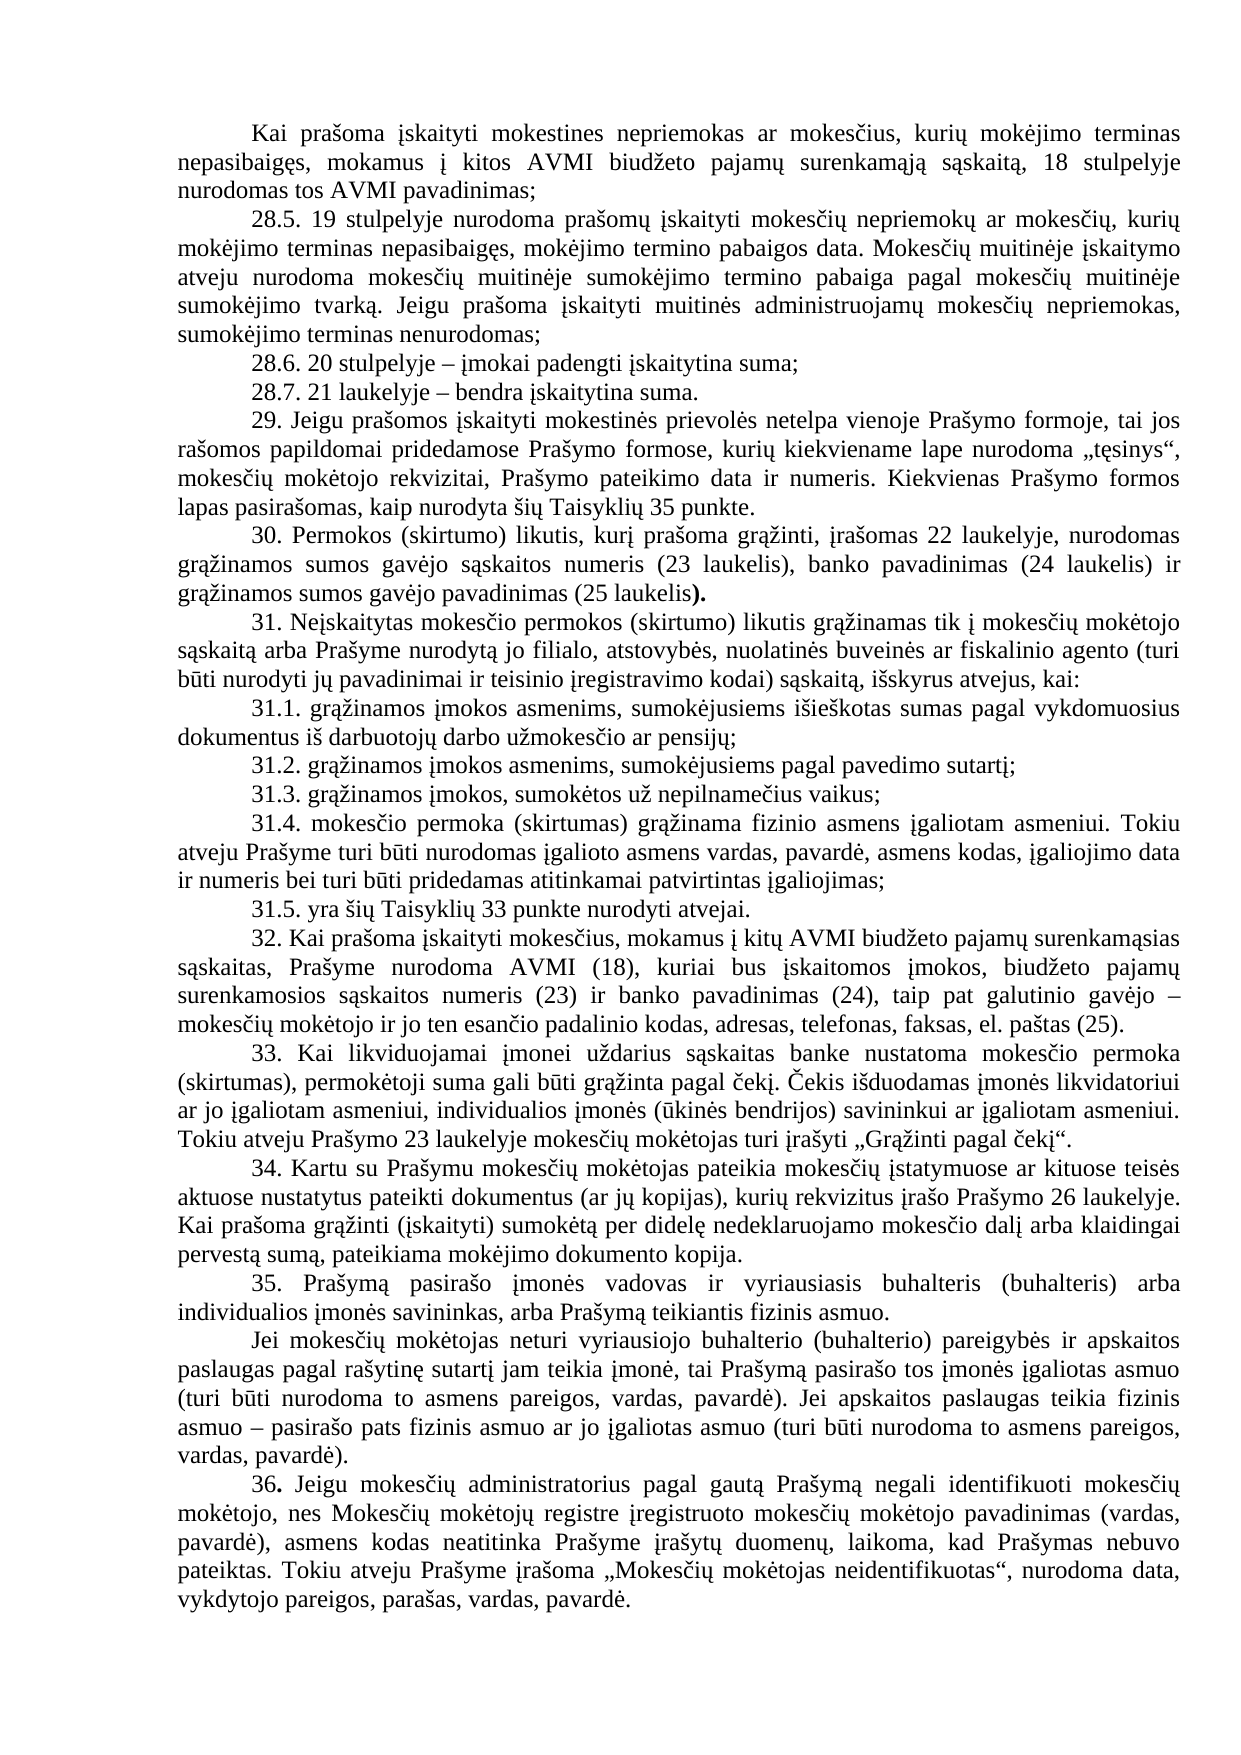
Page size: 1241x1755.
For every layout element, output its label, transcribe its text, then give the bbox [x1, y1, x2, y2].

text 29. Jeigu prašomos įskaityti mokestinės prievolės netelpa vienoje Prašymo formoje, tai jos rašomos papildomai pridedamose Prašymo formose, kurių kiekviename lape nurodoma „tęsinys“, mokesčių mokėtojo rekvizitai, Prašymo pateikimo data ir numeris. Kiekvienas Prašymo formos lapas pasirašomas, kaip nurodyta šių Taisyklių 35 punkte. [177, 406, 1181, 521]
text 31.3. grąžinamos įmokos, sumokėtos už nepilnamečius vaikus; [177, 779, 1181, 808]
text 31. Neįskaitytas mokesčio permokos (skirtumo) likutis grąžinamas tik į mokesčių mokėtojo sąskaitą arba Prašyme nurodytą jo filialo, atstovybės, nuolatinės buveinės ar fiskalinio agento (turi būti nurodyti jų pavadinimai ir teisinio įregistravimo kodai) sąskaitą, išskyrus atvejus, kai: [177, 607, 1181, 693]
text 33. Kai likviduojamai įmonei uždarius sąskaitas banke nustatoma mokesčio permoka (skirtumas), permokėtoji suma gali būti grąžinta pagal čekį. Čekis išduodamas įmonės likvidatoriui ar jo įgaliotam asmeniui, individualios įmonės (ūkinės bendrijos) savininkui ar įgaliotam asmeniui. Tokiu atveju Prašymo 23 laukelyje mokesčių mokėtojas turi įrašyti „Grąžinti pagal čekį“. [177, 1038, 1181, 1153]
text Jei mokesčių mokėtojas neturi vyriausiojo buhalterio (buhalterio) pareigybės ir apskaitos paslaugas pagal rašytinę sutartį jam teikia įmonė, tai Prašymą pasirašo tos įmonės įgaliotas asmuo (turi būti nurodoma to asmens pareigos, vardas, pavardė). Jei apskaitos paslaugas teikia fizinis asmuo – pasirašo pats fizinis asmuo ar jo įgaliotas asmuo (turi būti nurodoma to asmens pareigos, vardas, pavardė). [177, 1326, 1181, 1469]
text 28.7. 21 laukelyje – bendra įskaitytina suma. [177, 377, 1181, 406]
text 31.4. mokesčio permoka (skirtumas) grąžinama fizinio asmens įgaliotam asmeniui. Tokiu atveju Prašyme turi būti nurodomas įgalioto asmens vardas, pavardė, asmens kodas, įgaliojimo data ir numeris bei turi būti pridedamas atitinkamai patvirtintas įgaliojimas; [177, 808, 1181, 894]
text 28.5. 19 stulpelyje nurodoma prašomų įskaityti mokesčių nepriemokų ar mokesčių, kurių mokėjimo terminas nepasibaigęs, mokėjimo termino pabaigos data. Mokesčių muitinėje įskaitymo atveju nurodoma mokesčių muitinėje sumokėjimo termino pabaiga pagal mokesčių muitinėje sumokėjimo tvarką. Jeigu prašoma įskaityti muitinės administruojamų mokesčių nepriemokas, sumokėjimo terminas nenurodomas; [177, 204, 1181, 348]
text 31.5. yra šių Taisyklių 33 punkte nurodyti atvejai. [177, 894, 1181, 923]
text 34. Kartu su Prašymu mokesčių mokėtojas pateikia mokesčių įstatymuose ar kituose teisės aktuose nustatytus pateikti dokumentus (ar jų kopijas), kurių rekvizitus įrašo Prašymo 26 laukelyje. Kai prašoma grąžinti (įskaityti) sumokėtą per didelę nedeklaruojamo mokesčio dalį arba klaidingai pervestą sumą, pateikiama mokėjimo dokumento kopija. [177, 1153, 1181, 1268]
text 28.6. 20 stulpelyje – įmokai padengti įskaitytina suma; [177, 348, 1181, 377]
text Kai prašoma įskaityti mokestines nepriemokas ar mokesčius, kurių mokėjimo terminas nepasibaigęs, mokamus į kitos AVMI biudžeto pajamų surenkamąją sąskaitą, 18 stulpelyje nurodomas tos AVMI pavadinimas; [177, 118, 1181, 204]
text 30. Permokos (skirtumo) likutis, kurį prašoma grąžinti, įrašomas 22 laukelyje, nurodomas grąžinamos sumos gavėjo sąskaitos numeris (23 laukelis), banko pavadinimas (24 laukelis) ir grąžinamos sumos gavėjo pavadinimas (25 laukelis). [177, 521, 1181, 607]
text 35. Prašymą pasirašo įmonės vadovas ir vyriausiasis buhalteris (buhalteris) arba individualios įmonės savininkas, arba Prašymą teikiantis fizinis asmuo. [177, 1268, 1181, 1326]
text 32. Kai prašoma įskaityti mokesčius, mokamus į kitų AVMI biudžeto pajamų surenkamąsias sąskaitas, Prašyme nurodoma AVMI (18), kuriai bus įskaitomos įmokos, biudžeto pajamų surenkamosios sąskaitos numeris (23) ir banko pavadinimas (24), taip pat galutinio gavėjo – mokesčių mokėtojo ir jo ten esančio padalinio kodas, adresas, telefonas, faksas, el. paštas (25). [177, 923, 1181, 1038]
text 31.1. grąžinamos įmokos asmenims, sumokėjusiems išieškotas sumas pagal vykdomuosius dokumentus iš darbuotojų darbo užmokesčio ar pensijų; [177, 693, 1181, 751]
text 31.2. grąžinamos įmokos asmenims, sumokėjusiems pagal pavedimo sutartį; [177, 751, 1181, 779]
text 36. Jeigu mokesčių administratorius pagal gautą Prašymą negali identifikuoti mokesčių mokėtojo, nes Mokesčių mokėtojų registre įregistruoto mokesčių mokėtojo pavadinimas (vardas, pavardė), asmens kodas neatitinka Prašyme įrašytų duomenų, laikoma, kad Prašymas nebuvo pateiktas. Tokiu atveju Prašyme įrašoma „Mokesčių mokėtojas neidentifikuotas“, nurodoma data, vykdytojo pareigos, parašas, vardas, pavardė. [177, 1469, 1181, 1613]
